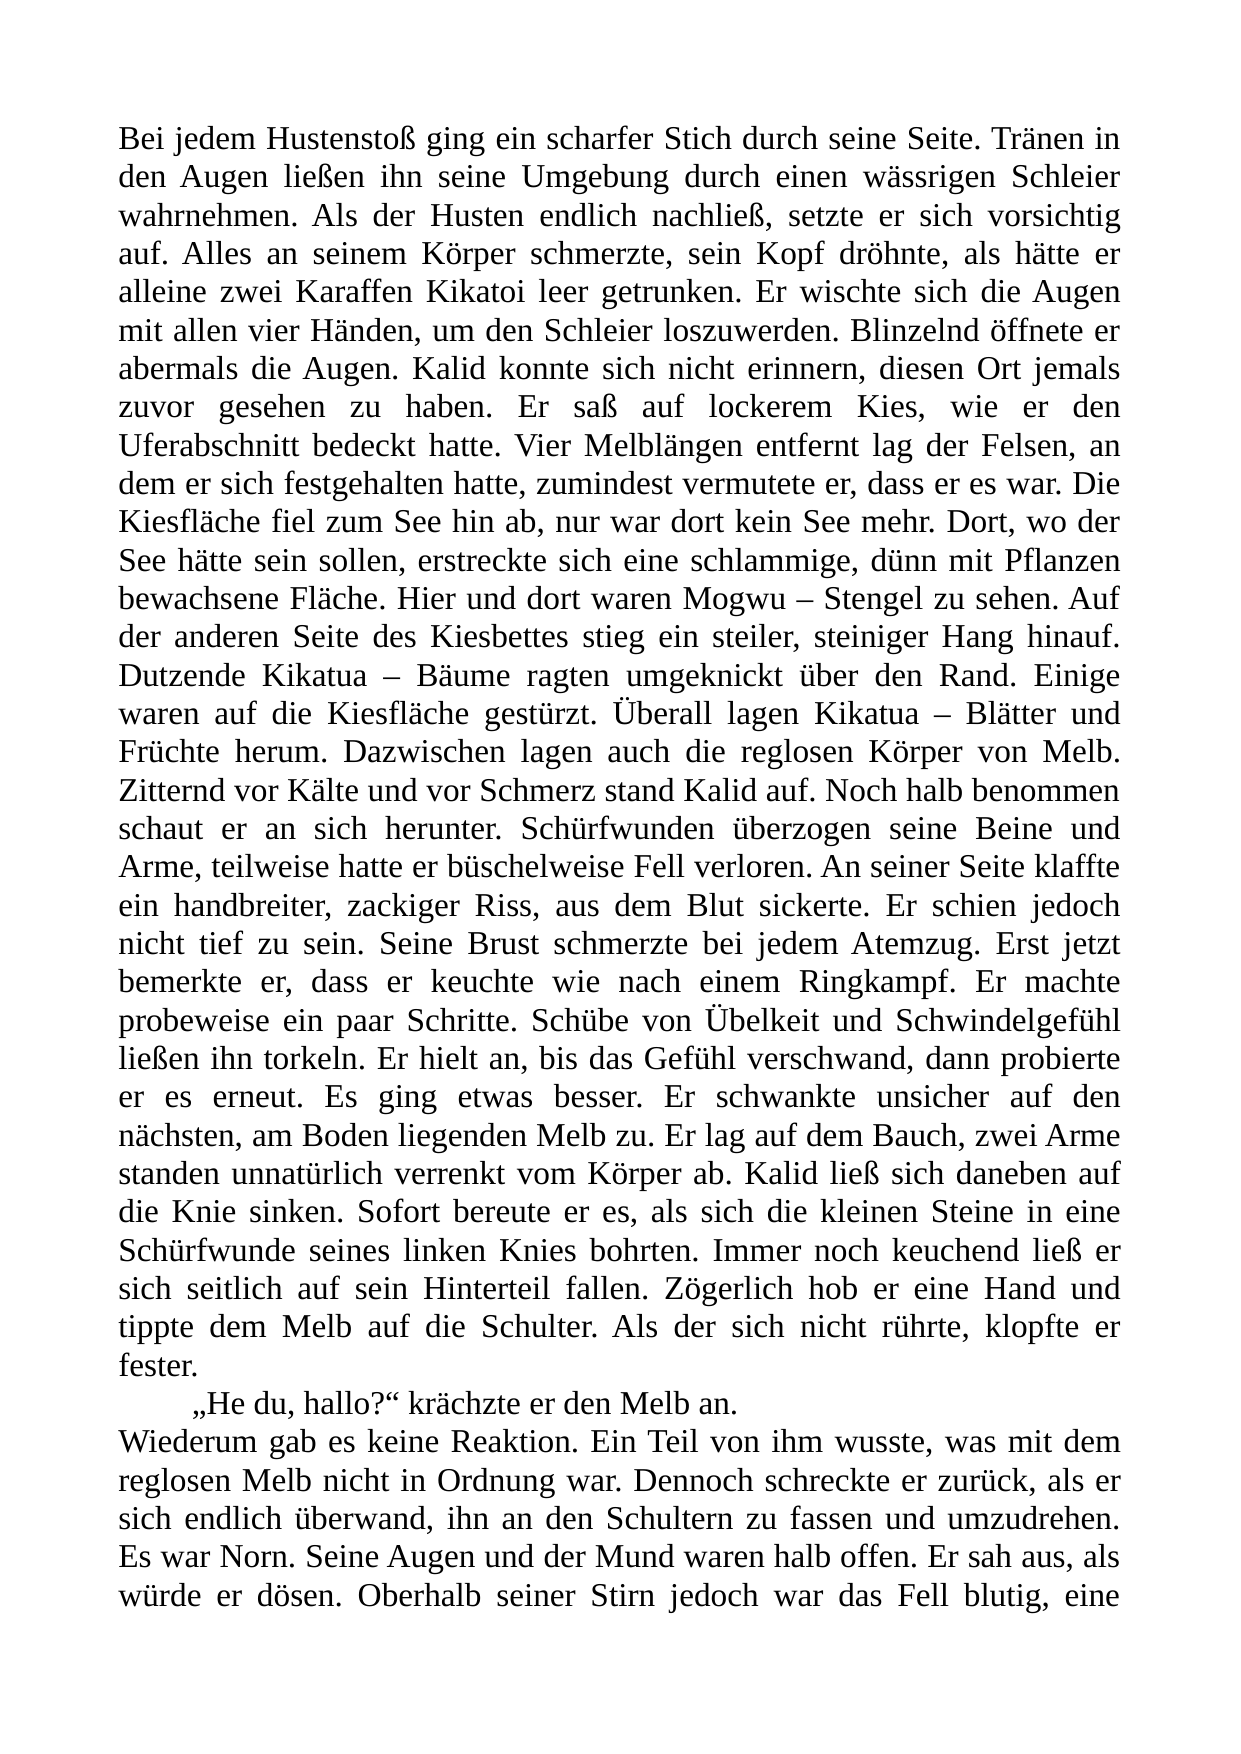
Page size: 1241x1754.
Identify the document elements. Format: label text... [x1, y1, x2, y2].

text Wiederum gab es keine Reaktion. Ein Teil von ihm wusste, was mit dem reglosen Melb nicht in Ordnung war. Dennoch schreckte er zurück, als er sich endlich überwand, ihn an den Schultern zu fassen und umzudrehen. Es war Norn. Seine Augen und der Mund waren halb offen. Er sah aus, als würde er dösen. Oberhalb seiner Stirn jedoch war das Fell blutig, eine [118, 1421, 1122, 1613]
text „He du, hallo?“ krächzte er den Melb an. [118, 1383, 1122, 1421]
text Bei jedem Hustenstoß ging ein scharfer Stich durch seine Seite. Tränen in den Augen ließen ihn seine Umgebung durch einen wässrigen Schleier wahrnehmen. Als der Husten endlich nachließ, setzte er sich vorsichtig auf. Alles an seinem Körper schmerzte, sein Kopf dröhnte, als hätte er alleine zwei Karaffen Kikatoi leer getrunken. Er wischte sich die Augen mit allen vier Händen, um den Schleier loszuwerden. Blinzelnd öffnete er abermals die Augen. Kalid konnte sich nicht erinnern, diesen Ort jemals zuvor gesehen zu haben. Er saß auf lockerem Kies, wie er den Uferabschnitt bedeckt hatte. Vier Melblängen entfernt lag der Felsen, an dem er sich festgehalten hatte, zumindest vermutete er, dass er es war. Die Kiesfläche fiel zum See hin ab, nur war dort kein See mehr. Dort, wo der See hätte sein sollen, erstreckte sich eine schlammige, dünn mit Pflanzen bewachsene Fläche. Hier und dort waren Mogwu – Stengel zu sehen. Auf der anderen Seite des Kiesbettes stieg ein steiler, steiniger Hang hinauf. Dutzende Kikatua – Bäume ragten umgeknickt über den Rand. Einige waren auf die Kiesfläche gestürzt. Überall lagen Kikatua – Blätter und Früchte herum. Dazwischen lagen auch die reglosen Körper von Melb. Zitternd vor Kälte und vor Schmerz stand Kalid auf. Noch halb benommen schaut er an sich herunter. Schürfwunden überzogen seine Beine und Arme, teilweise hatte er büschelweise Fell verloren. An seiner Seite klaffte ein handbreiter, zackiger Riss, aus dem Blut sickerte. Er schien jedoch nicht tief zu sein. Seine Brust schmerzte bei jedem Atemzug. Erst jetzt bemerkte er, dass er keuchte wie nach einem Ringkampf. Er machte probeweise ein paar Schritte. Schübe von Übelkeit und Schwindelgefühl ließen ihn torkeln. Er hielt an, bis das Gefühl verschwand, dann probierte er es erneut. Es ging etwas besser. Er schwankte unsicher auf den nächsten, am Boden liegenden Melb zu. Er lag auf dem Bauch, zwei Arme standen unnatürlich verrenkt vom Körper ab. Kalid ließ sich daneben auf die Knie sinken. Sofort bereute er es, als sich die kleinen Steine in eine Schürfwunde seines linken Knies bohrten. Immer noch keuchend ließ er sich seitlich auf sein Hinterteil fallen. Zögerlich hob er eine Hand und tippte dem Melb auf die Schulter. Als der sich nicht rührte, klopfte er fester. [118, 118, 1122, 1383]
